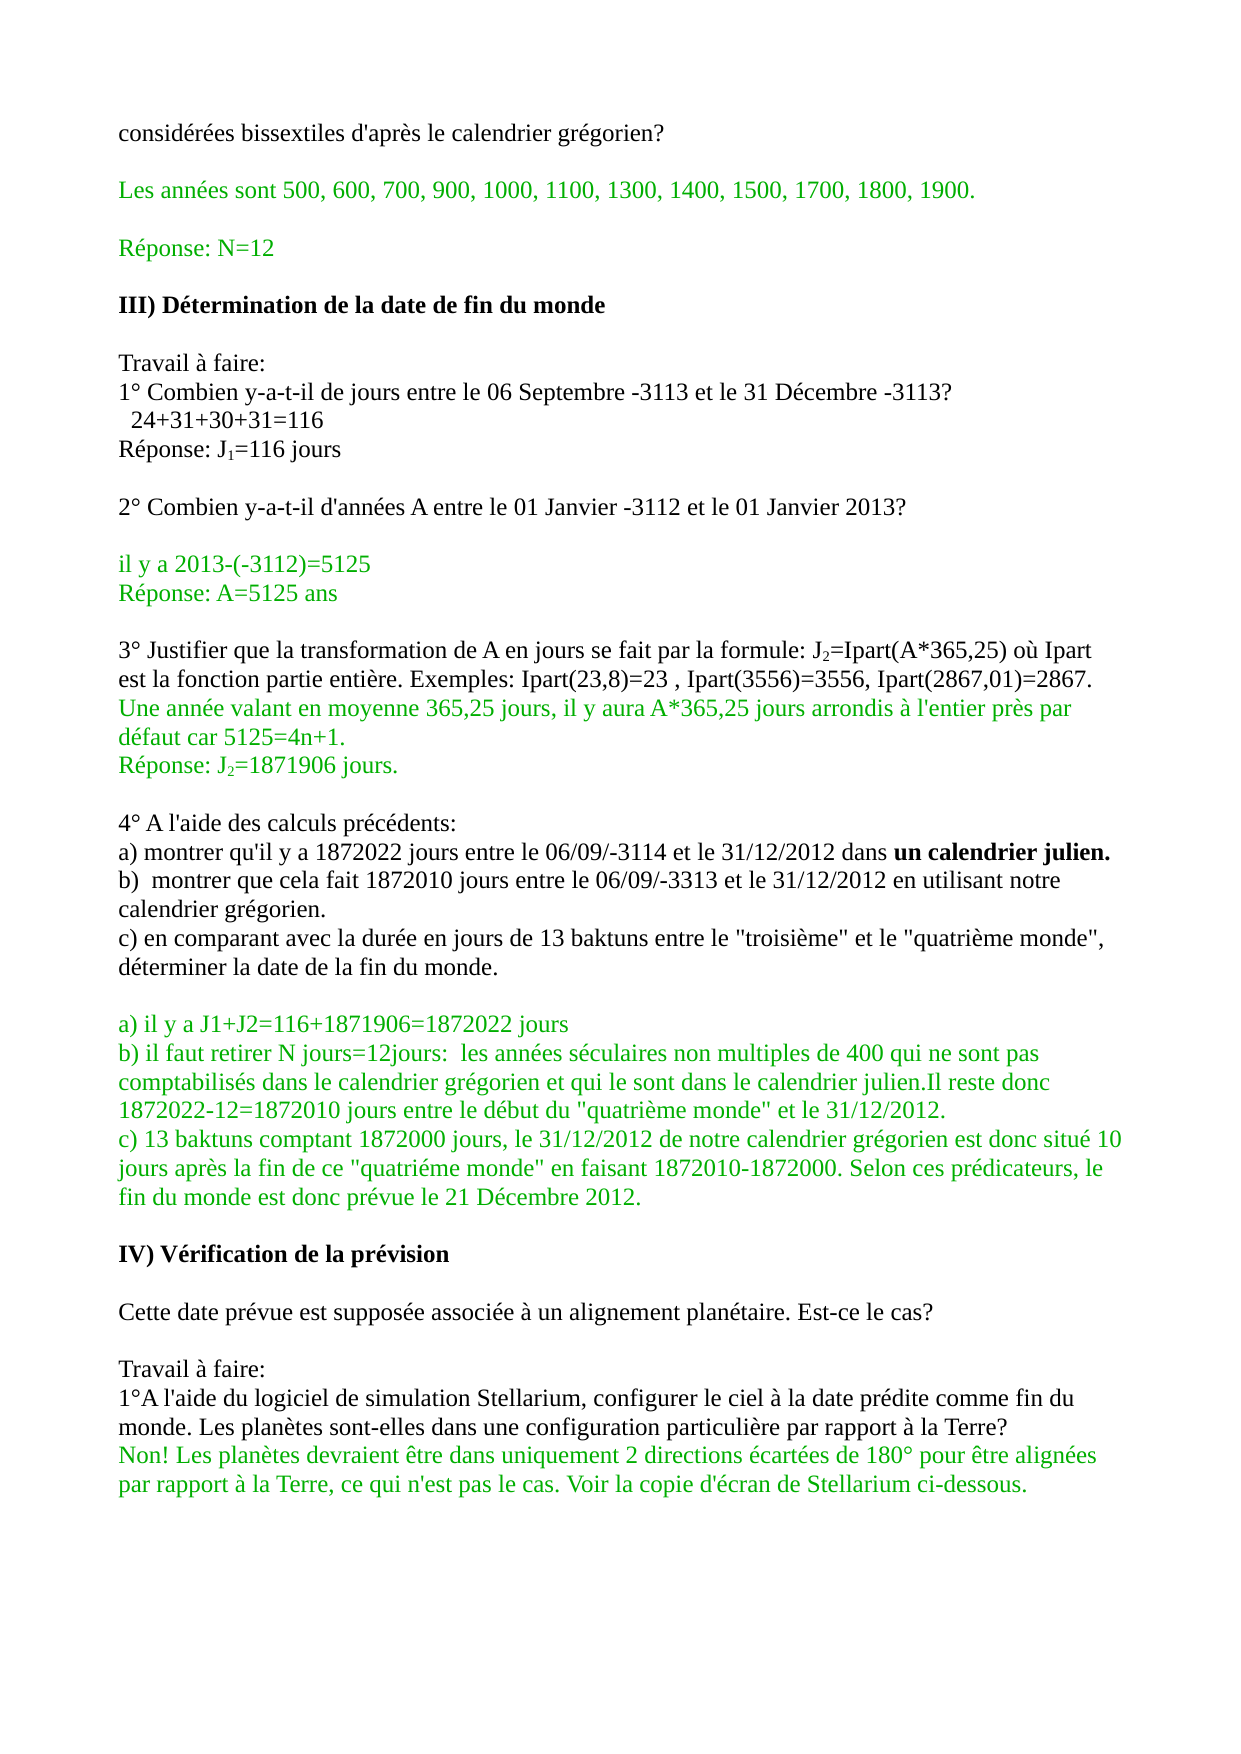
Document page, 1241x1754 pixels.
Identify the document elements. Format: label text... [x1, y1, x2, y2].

text 3° Justifier que la transformation de A en jours se fait par la formule: J2=Ipart(A*365,25) où Ipart est la fonction partie entière. Exemples: Ipart(23,8)=23 , Ipart(3556)=3556, Ipart(2867,01)=2867. [118, 636, 1122, 693]
text 4° A l'aide des calculs précédents: [118, 808, 1122, 837]
text c) en comparant avec la durée en jours de 13 baktuns entre le "troisième" et le "quatrième monde", déterminer la date de la fin du monde. [118, 923, 1122, 981]
text Les années sont 500, 600, 700, 900, 1000, 1100, 1300, 1400, 1500, 1700, 1800, 1900. [118, 176, 1122, 204]
text Réponse: J2=1871906 jours. [118, 751, 1122, 779]
text Réponse: J1=116 jours [118, 434, 1122, 463]
text 2° Combien y-a-t-il d'années A entre le 01 Janvier -3112 et le 01 Janvier 2013? [118, 492, 1122, 521]
text Cette date prévue est supposée associée à un alignement planétaire. Est-ce le cas? [118, 1297, 1122, 1326]
text Une année valant en moyenne 365,25 jours, il y aura A*365,25 jours arrondis à l'entier près par défaut car 5125=4n+1. [118, 693, 1122, 751]
text 24+31+30+31=116 [118, 406, 1122, 434]
text a) il y a J1+J2=116+1871906=1872022 jours [118, 1009, 1122, 1038]
text 1° Combien y-a-t-il de jours entre le 06 Septembre -3113 et le 31 Décembre -3113? [118, 377, 1122, 406]
text considérées bissextiles d'après le calendrier grégorien? [118, 118, 1122, 147]
text Travail à faire: [118, 1354, 1122, 1383]
text b) il faut retirer N jours=12jours: les années séculaires non multiples de 400 qui ne sont pas comptabilisés dans le calendrier grégorien et qui le sont dans le calendrier julien.Il reste donc 1872022-12=1872010 jours entre le début du "quatrième monde" et le 31/12/2012. [118, 1038, 1122, 1124]
text b) montrer que cela fait 1872010 jours entre le 06/09/-3313 et le 31/12/2012 en utilisant notre calendrier grégorien. [118, 866, 1122, 923]
text c) 13 baktuns comptant 1872000 jours, le 31/12/2012 de notre calendrier grégorien est donc situé 10 jours après la fin de ce "quatriéme monde" en faisant 1872010-1872000. Selon ces prédicateurs, le fin du monde est donc prévue le 21 Décembre 2012. [118, 1124, 1122, 1211]
text Réponse: N=12 [118, 233, 1122, 262]
text il y a 2013-(-3112)=5125 [118, 549, 1122, 578]
text 1°A l'aide du logiciel de simulation Stellarium, configurer le ciel à la date prédite comme fin du monde. Les planètes sont-elles dans une configuration particulière par rapport à la Terre? [118, 1383, 1122, 1441]
text III) Détermination de la date de fin du monde [118, 291, 1122, 319]
text Travail à faire: [118, 348, 1122, 377]
text a) montrer qu'il y a 1872022 jours entre le 06/09/-3114 et le 31/12/2012 dans un calendrier julien. [118, 837, 1122, 866]
text Réponse: A=5125 ans [118, 578, 1122, 607]
text Non! Les planètes devraient être dans uniquement 2 directions écartées de 180° pour être alignées par rapport à la Terre, ce qui n'est pas le cas. Voir la copie d'écran de Stellarium ci-dessous. [118, 1441, 1122, 1498]
text IV) Vérification de la prévision [118, 1239, 1122, 1268]
